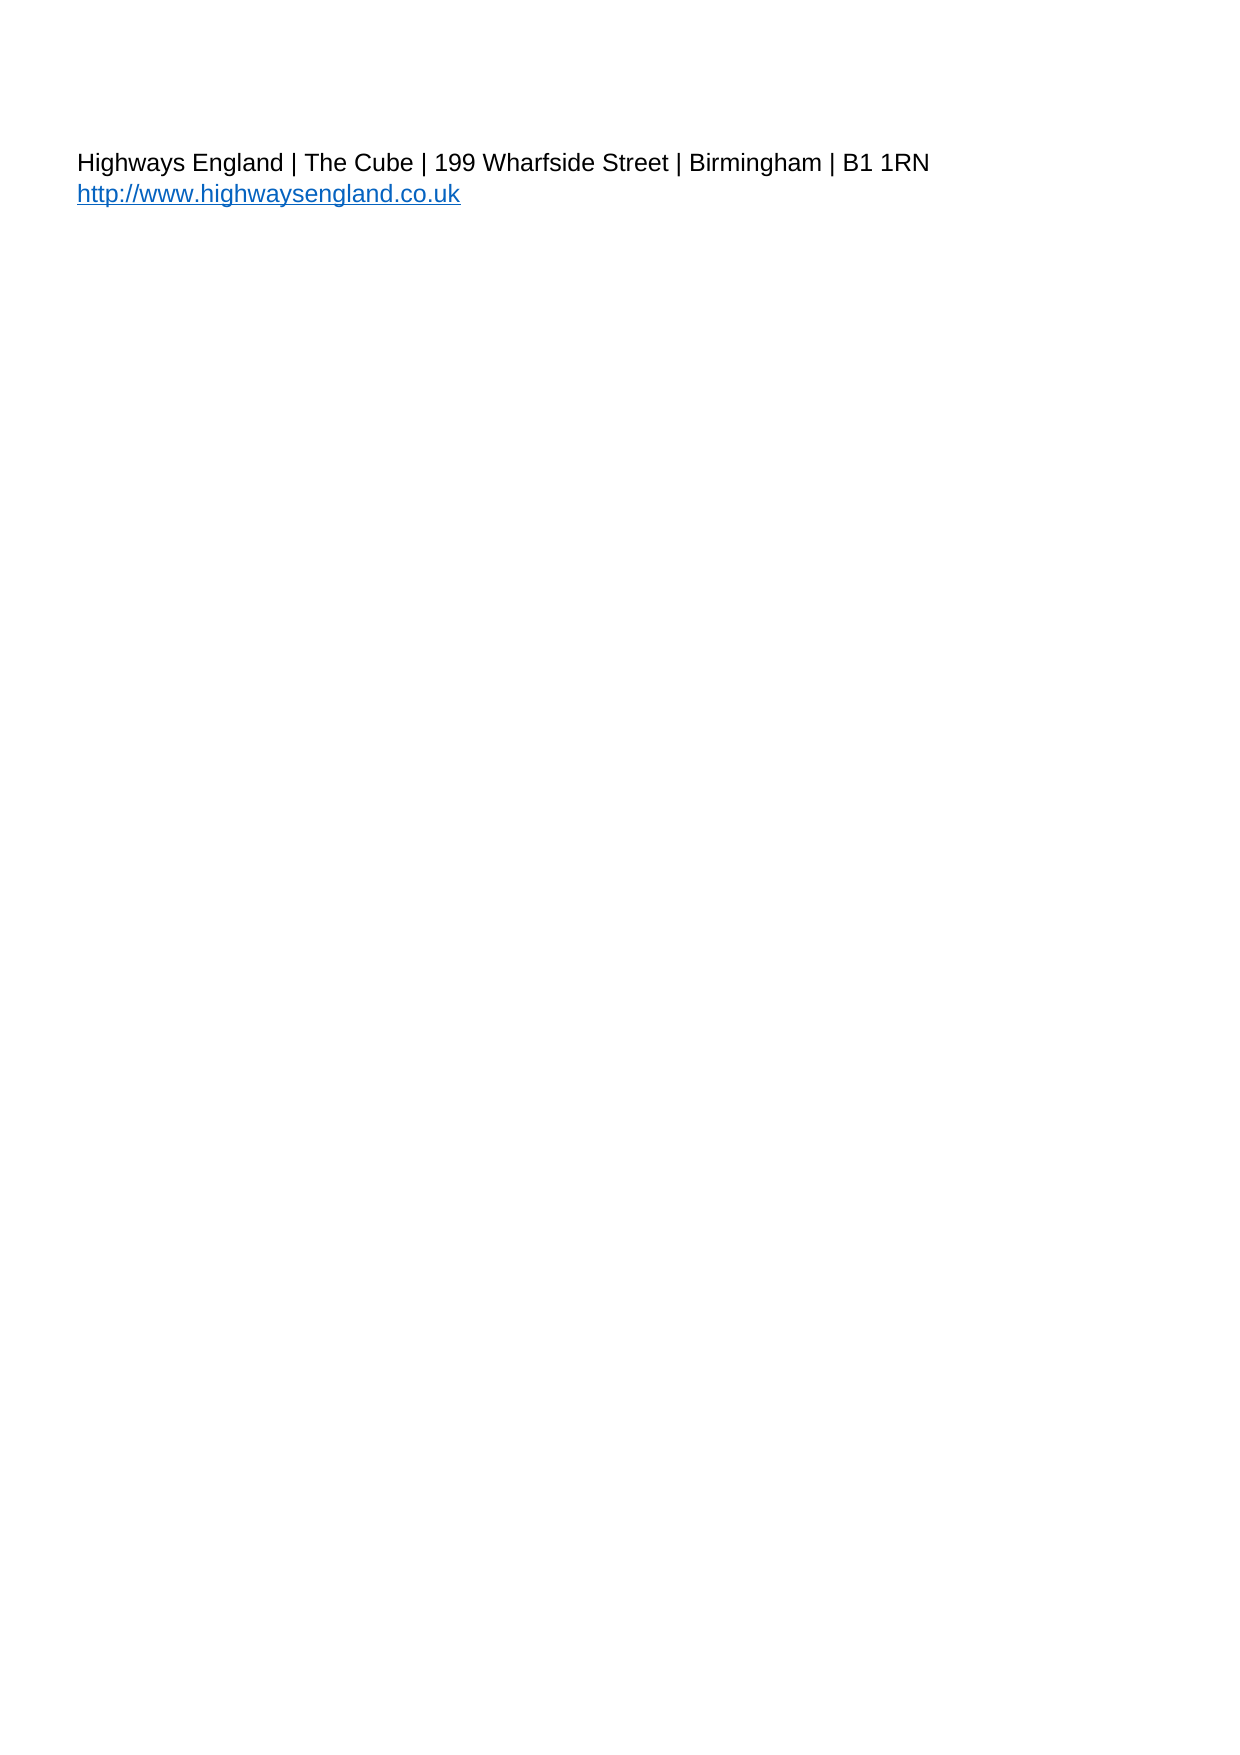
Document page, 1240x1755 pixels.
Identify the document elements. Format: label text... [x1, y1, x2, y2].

text Highways England | The Cube | 199 Wharfside Street | Birmingham | B1 1RN http://www.highwaysengland.co.uk [77, 150, 1163, 208]
